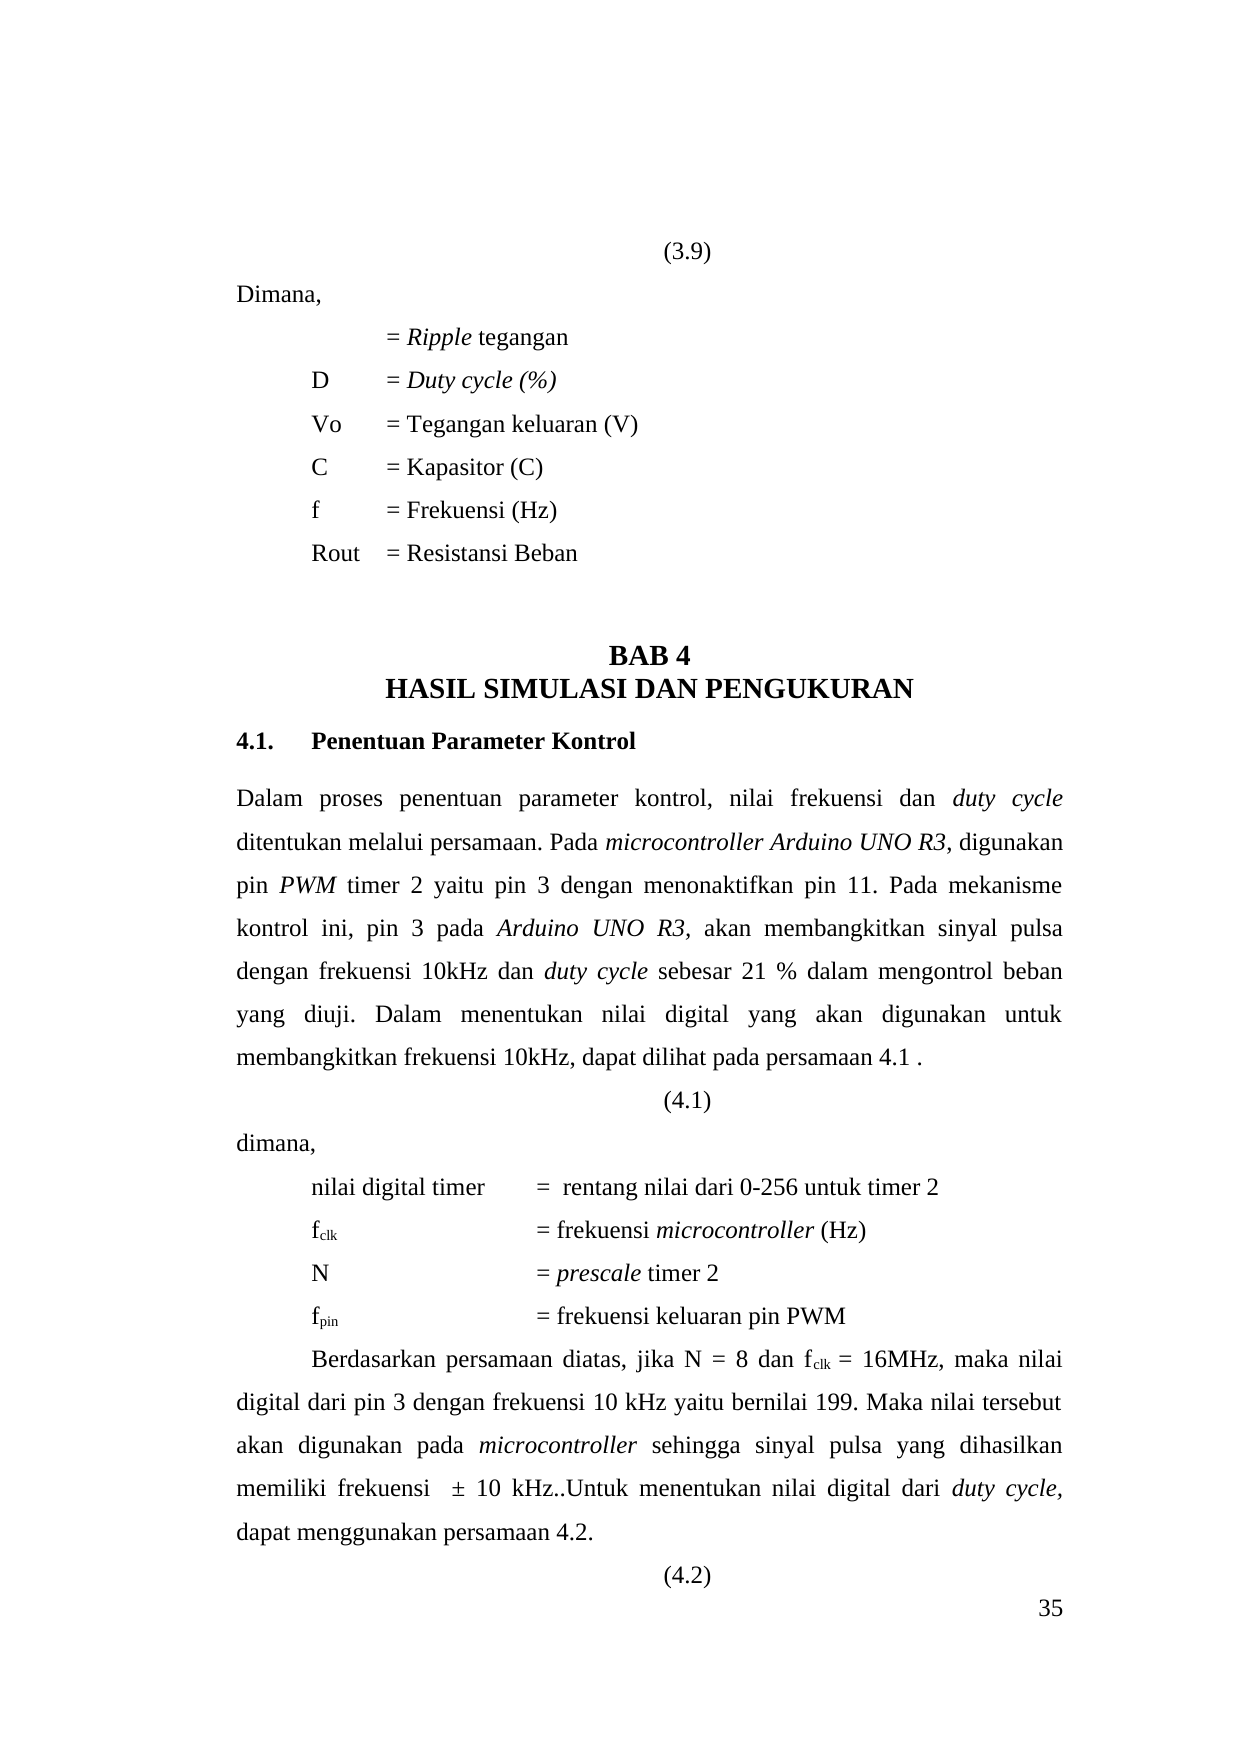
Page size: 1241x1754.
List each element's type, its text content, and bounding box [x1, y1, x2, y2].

text f = Frekuensi (Hz) [236, 495, 1063, 524]
text fclk = frekuensi microcontroller (Hz) [236, 1215, 1063, 1243]
text C = Kapasitor (C) [236, 452, 1063, 481]
text D = Duty cycle (%) [236, 366, 1063, 394]
text Vo = Tegangan keluaran (V) [236, 409, 1063, 437]
text HASIL SIMULASI DAN PENGUKURAN [236, 672, 1063, 705]
text fpin = frekuensi keluaran pin PWM [236, 1301, 1063, 1330]
subtitle Penentuan Parameter Kontrol [236, 726, 1063, 755]
text Dimana, [236, 279, 1063, 308]
text (4.1) [236, 1085, 1063, 1114]
text = Ripple tegangan [236, 322, 1063, 351]
text nilai digital timer = rentang nilai dari 0-256 untuk timer 2 [236, 1172, 1063, 1200]
text (4.2) [236, 1560, 1063, 1588]
subtitle BAB 4 [236, 638, 1063, 672]
text (3.9) [236, 236, 1063, 265]
text dimana, [236, 1128, 1063, 1157]
text N = prescale timer 2 [236, 1258, 1063, 1287]
text Berdasarkan persamaan diatas, jika N = 8 dan fclk = 16MHz, maka nilai digital dari pin 3 dengan frekuensi 10 kHz yaitu bernilai 199. Maka nilai tersebut akan digunakan pada microcontroller sehingga sinyal pulsa yang dihasilkan memiliki frekuensi ± 10 kHz..Untuk menentukan nilai digital dari duty cycle, dapat menggunakan persamaan 4.2. [236, 1344, 1063, 1545]
text Dalam proses penentuan parameter kontrol, nilai frekuensi dan duty cycle ditentukan melalui persamaan. Pada microcontroller Arduino UNO R3, digunakan pin PWM timer 2 yaitu pin 3 dengan menonaktifkan pin 11. Pada mekanisme kontrol ini, pin 3 pada Arduino UNO R3, akan membangkitkan sinyal pulsa dengan frekuensi 10kHz dan duty cycle sebesar 21 % dalam mengontrol beban yang diuji. Dalam menentukan nilai digital yang akan digunakan untuk membangkitkan frekuensi 10kHz, dapat dilihat pada persamaan 4.1 . [236, 783, 1063, 1071]
text Rout = Resistansi Beban [236, 538, 1063, 567]
